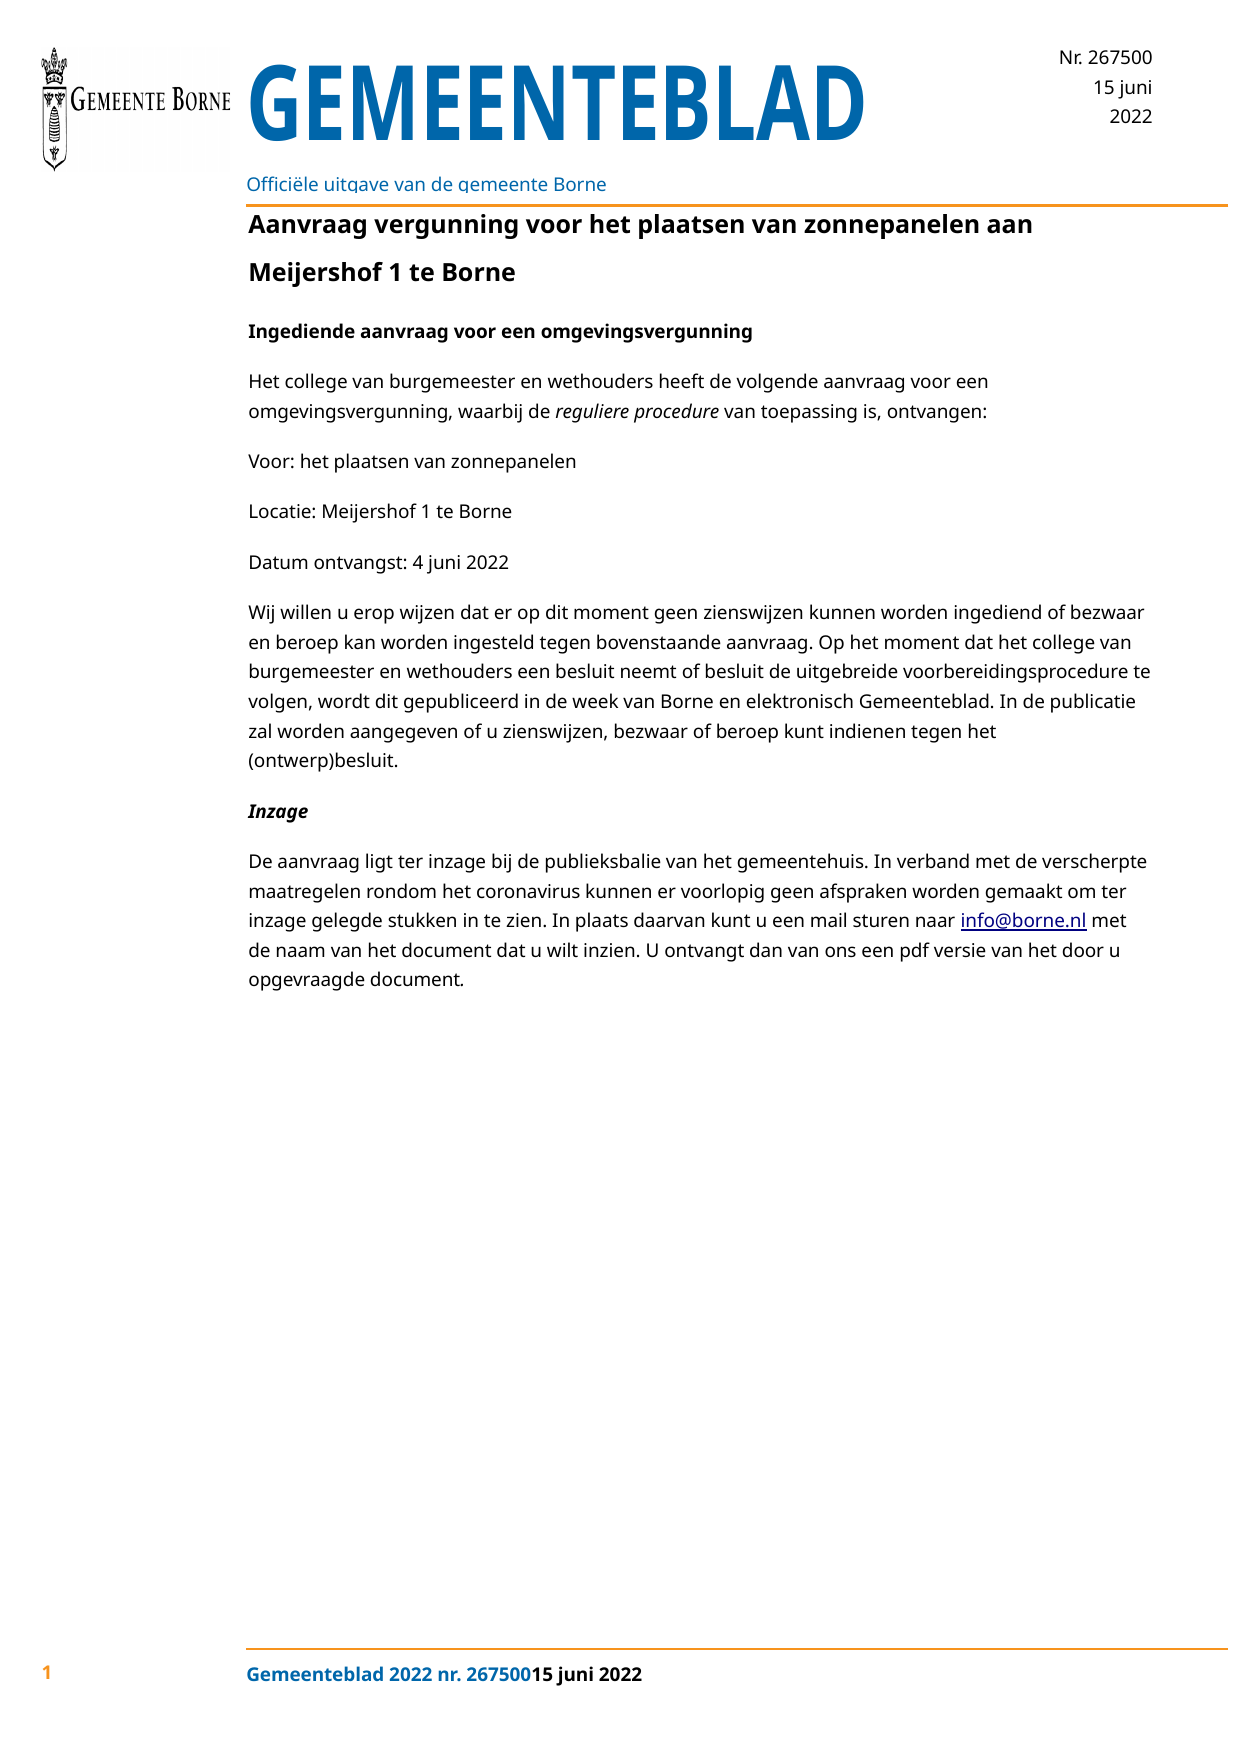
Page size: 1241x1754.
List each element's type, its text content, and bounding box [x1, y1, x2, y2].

text Datum ontvangst: 4 juni 2022 [248, 549, 1152, 575]
text Voor: het plaatsen van zonnepanelen [248, 448, 1152, 474]
text Wij willen u erop wijzen dat er op dit moment geen zienswijzen kunnen worden ingediend of bezwaar en beroep kan worden ingesteld tegen bovenstaande aanvraag. Op het moment dat het college van burgemeester en wethouders een besluit neemt of besluit de uitgebreide voorbereidingsprocedure te volgen, wordt dit gepubliceerd in de week van Borne en elektronisch Gemeenteblad. In de publicatie zal worden aangegeven of u zienswijzen, bezwaar of beroep kunt indienen tegen het (ontwerp)besluit. [248, 599, 1152, 773]
text Locatie: Meijershof 1 te Borne [248, 499, 1152, 524]
text De aanvraag ligt ter inzage bij de publieksbalie van het gemeentehuis. In verband met de verscherpte maatregelen rondom het coronavirus kunnen er voorlopig geen afspraken worden gemaakt om ter inzage gelegde stukken in te zien. In plaats daarvan kunt u een mail sturen naar info@borne.nl met de naam van het document dat u wilt inzien. U ontvangt dan van ons een pdf versie van het door u opgevraagde document. [248, 848, 1152, 992]
text Inzage [248, 798, 1152, 824]
picture [41, 47, 231, 172]
text Aanvraag vergunning voor het plaatsen van zonnepanelen aan Meijershof 1 te Borne [248, 207, 1152, 288]
text Ingediende aanvraag voor een omgevingsvergunning [248, 318, 1152, 344]
text Het college van burgemeester en wethouders heeft de volgende aanvraag voor een omgevingsvergunning, waarbij de reguliere procedure van toepassing is, ontvangen: [248, 368, 1152, 424]
